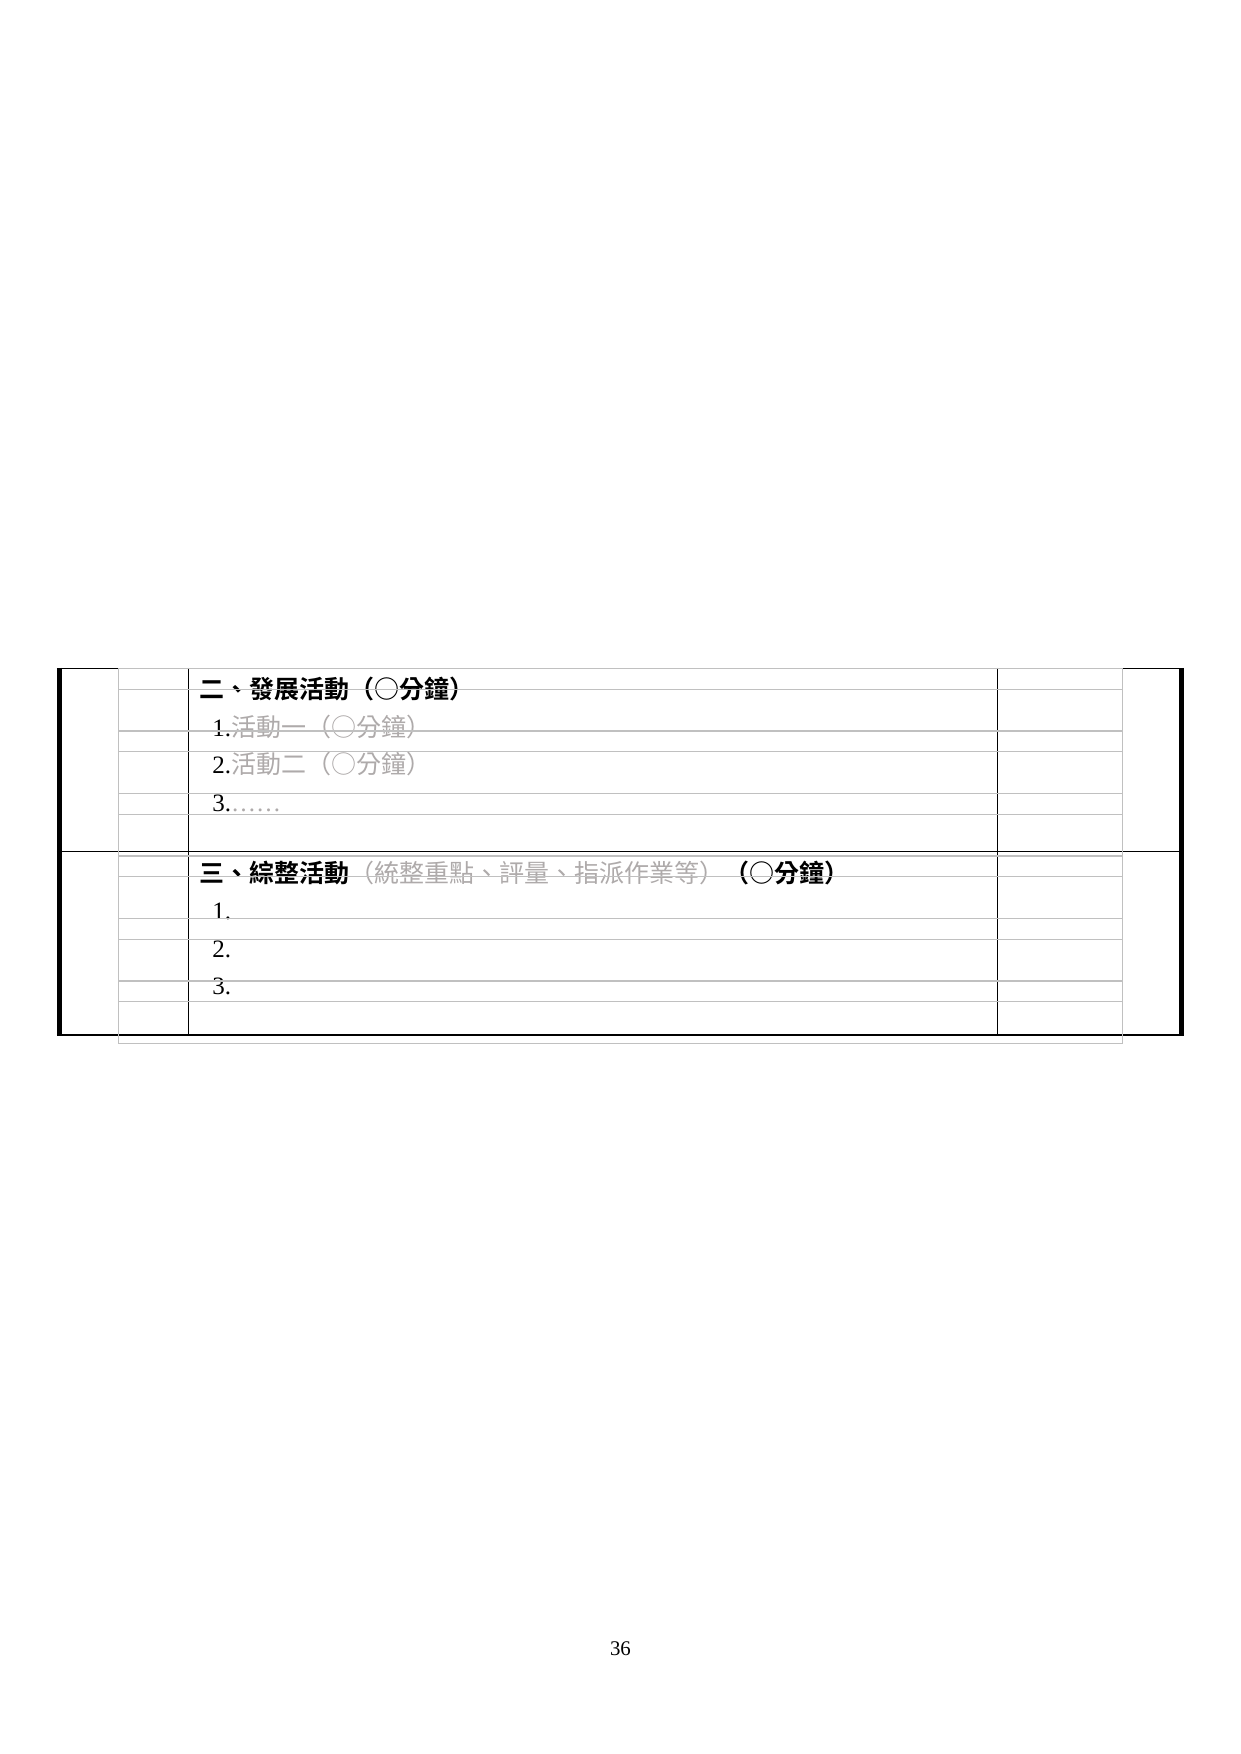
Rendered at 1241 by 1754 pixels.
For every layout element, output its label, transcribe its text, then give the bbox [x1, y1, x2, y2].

table_cell 二、發展活動（○分鐘） 1.活動一（○分鐘） 2.活動二（○分鐘） 3.…… [189, 815, 997, 851]
table_cell [998, 877, 1122, 918]
table_cell 三、綜整活動（統整重點、評量、指派作業等）（○分鐘） 1. 2. 3. [189, 919, 997, 939]
table_cell [119, 794, 188, 814]
table_cell [998, 857, 1122, 876]
table_cell [998, 752, 1122, 793]
table_cell [119, 732, 188, 751]
table_cell [119, 690, 188, 730]
table_cell [119, 752, 188, 793]
table_cell 二、發展活動（○分鐘） 1.活動一（○分鐘） 2.活動二（○分鐘） 3.…… [189, 752, 997, 793]
table_cell 二、發展活動（○分鐘） 1.活動一（○分鐘） 2.活動二（○分鐘） 3.…… [189, 732, 997, 751]
table_cell [62, 852, 118, 1034]
table_cell [119, 940, 188, 980]
table_cell [998, 794, 1122, 814]
table_cell [998, 690, 1122, 730]
table_cell 二、發展活動（○分鐘） 1.活動一（○分鐘） 2.活動二（○分鐘） 3.…… [189, 794, 997, 814]
table_cell [998, 940, 1122, 980]
table_cell [998, 919, 1122, 939]
table_cell 二、發展活動（○分鐘） 1.活動一（○分鐘） 2.活動二（○分鐘） 3.…… [189, 669, 997, 689]
table_cell [1123, 852, 1179, 1034]
table_cell [119, 857, 188, 876]
table_cell 三、綜整活動（統整重點、評量、指派作業等）（○分鐘） 1. 2. 3. [189, 1002, 997, 1034]
table_cell [119, 1002, 188, 1034]
table_cell [119, 669, 188, 689]
table_cell [119, 919, 188, 939]
table_cell 三、綜整活動（統整重點、評量、指派作業等）（○分鐘） 1. 2. 3. [189, 940, 997, 980]
table_cell [998, 815, 1122, 851]
table_cell [998, 1002, 1122, 1034]
table_cell [998, 982, 1122, 1001]
table_cell [998, 732, 1122, 751]
table_cell [119, 982, 188, 1001]
table_cell 三、綜整活動（統整重點、評量、指派作業等）（○分鐘） 1. 2. 3. [189, 877, 997, 918]
table_cell [1123, 669, 1179, 851]
table_cell 三、綜整活動（統整重點、評量、指派作業等）（○分鐘） 1. 2. 3. [189, 857, 997, 876]
table_cell 二、發展活動（○分鐘） 1.活動一（○分鐘） 2.活動二（○分鐘） 3.…… [189, 690, 997, 730]
table_cell [998, 669, 1122, 689]
table_cell 三、綜整活動（統整重點、評量、指派作業等）（○分鐘） 1. 2. 3. [189, 982, 997, 1001]
table_cell [119, 815, 188, 851]
table_cell [119, 877, 188, 918]
table_cell [62, 669, 118, 851]
